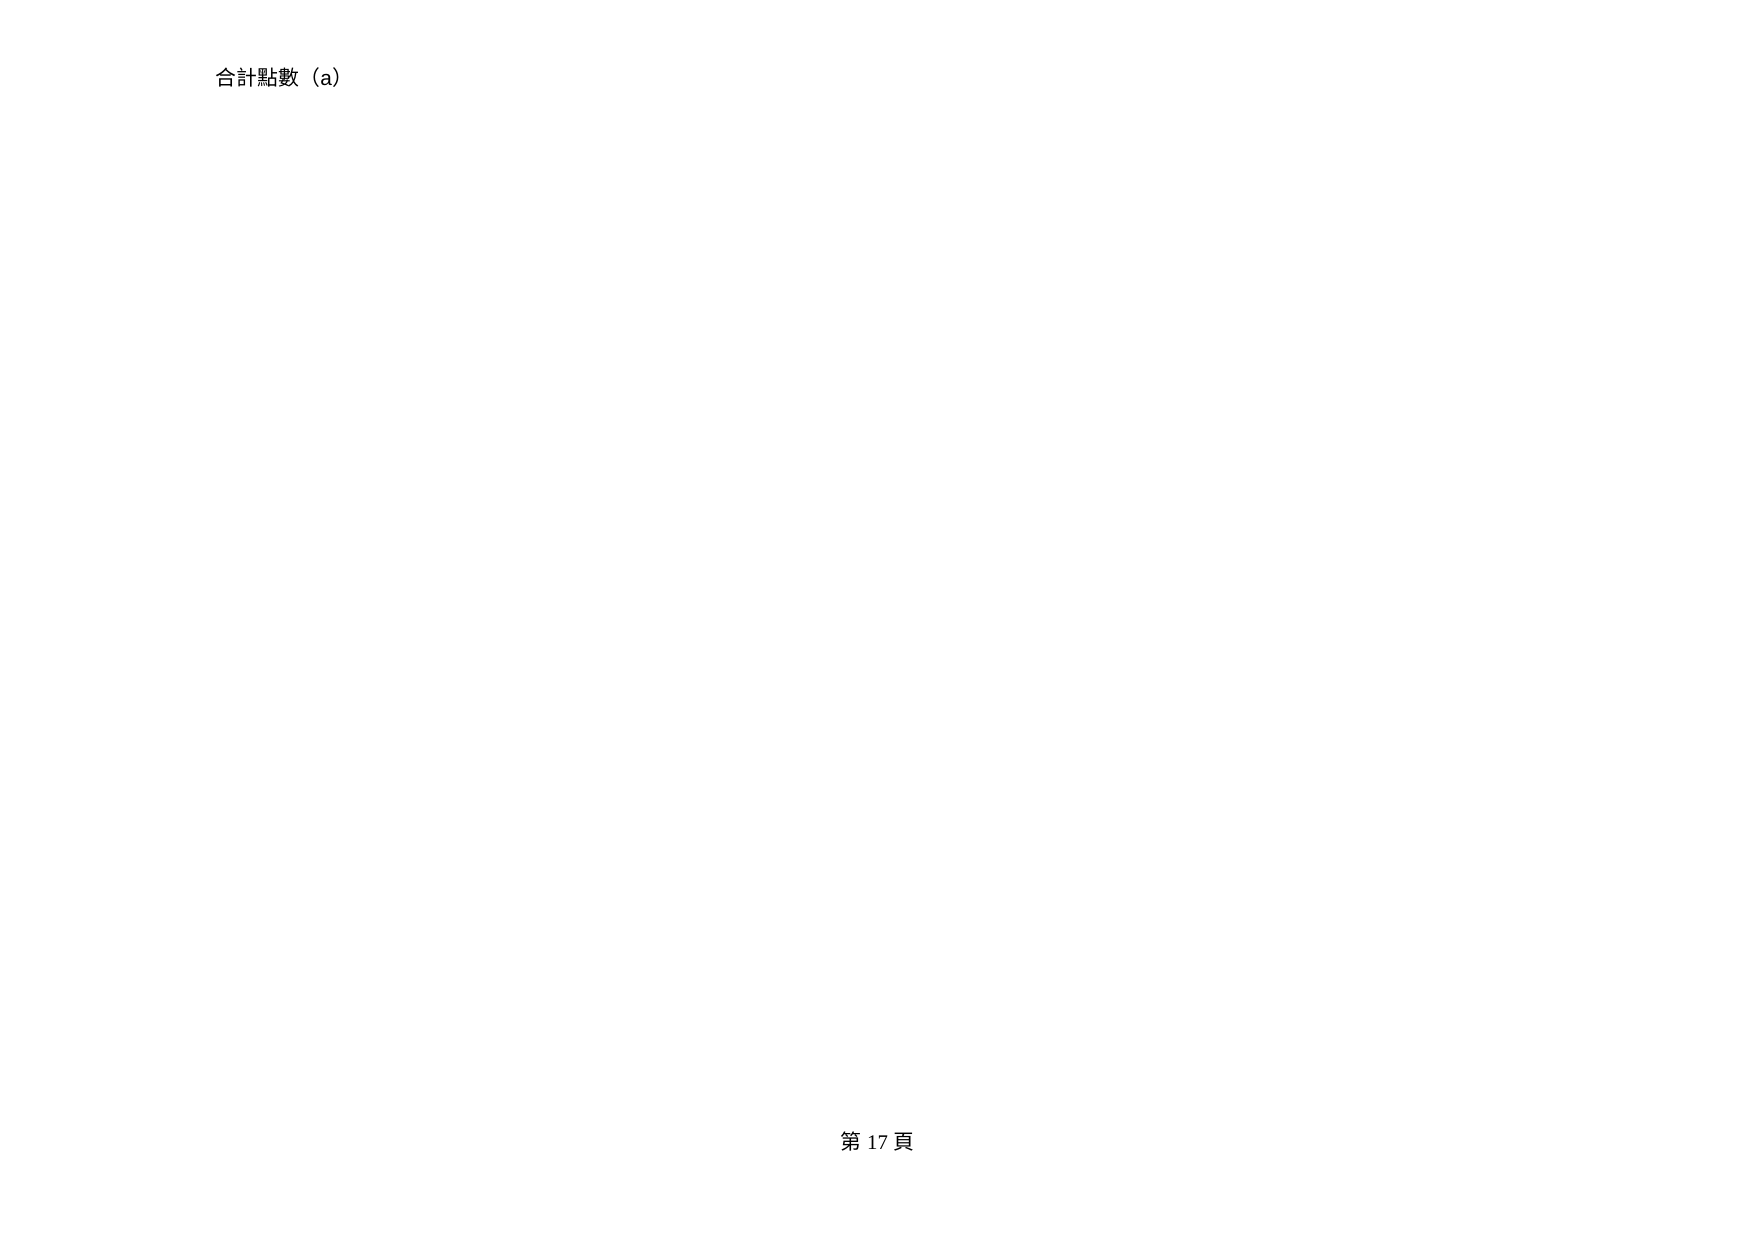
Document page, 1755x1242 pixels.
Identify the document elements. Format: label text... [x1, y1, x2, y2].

text 合計點數（a） [216, 63, 360, 90]
